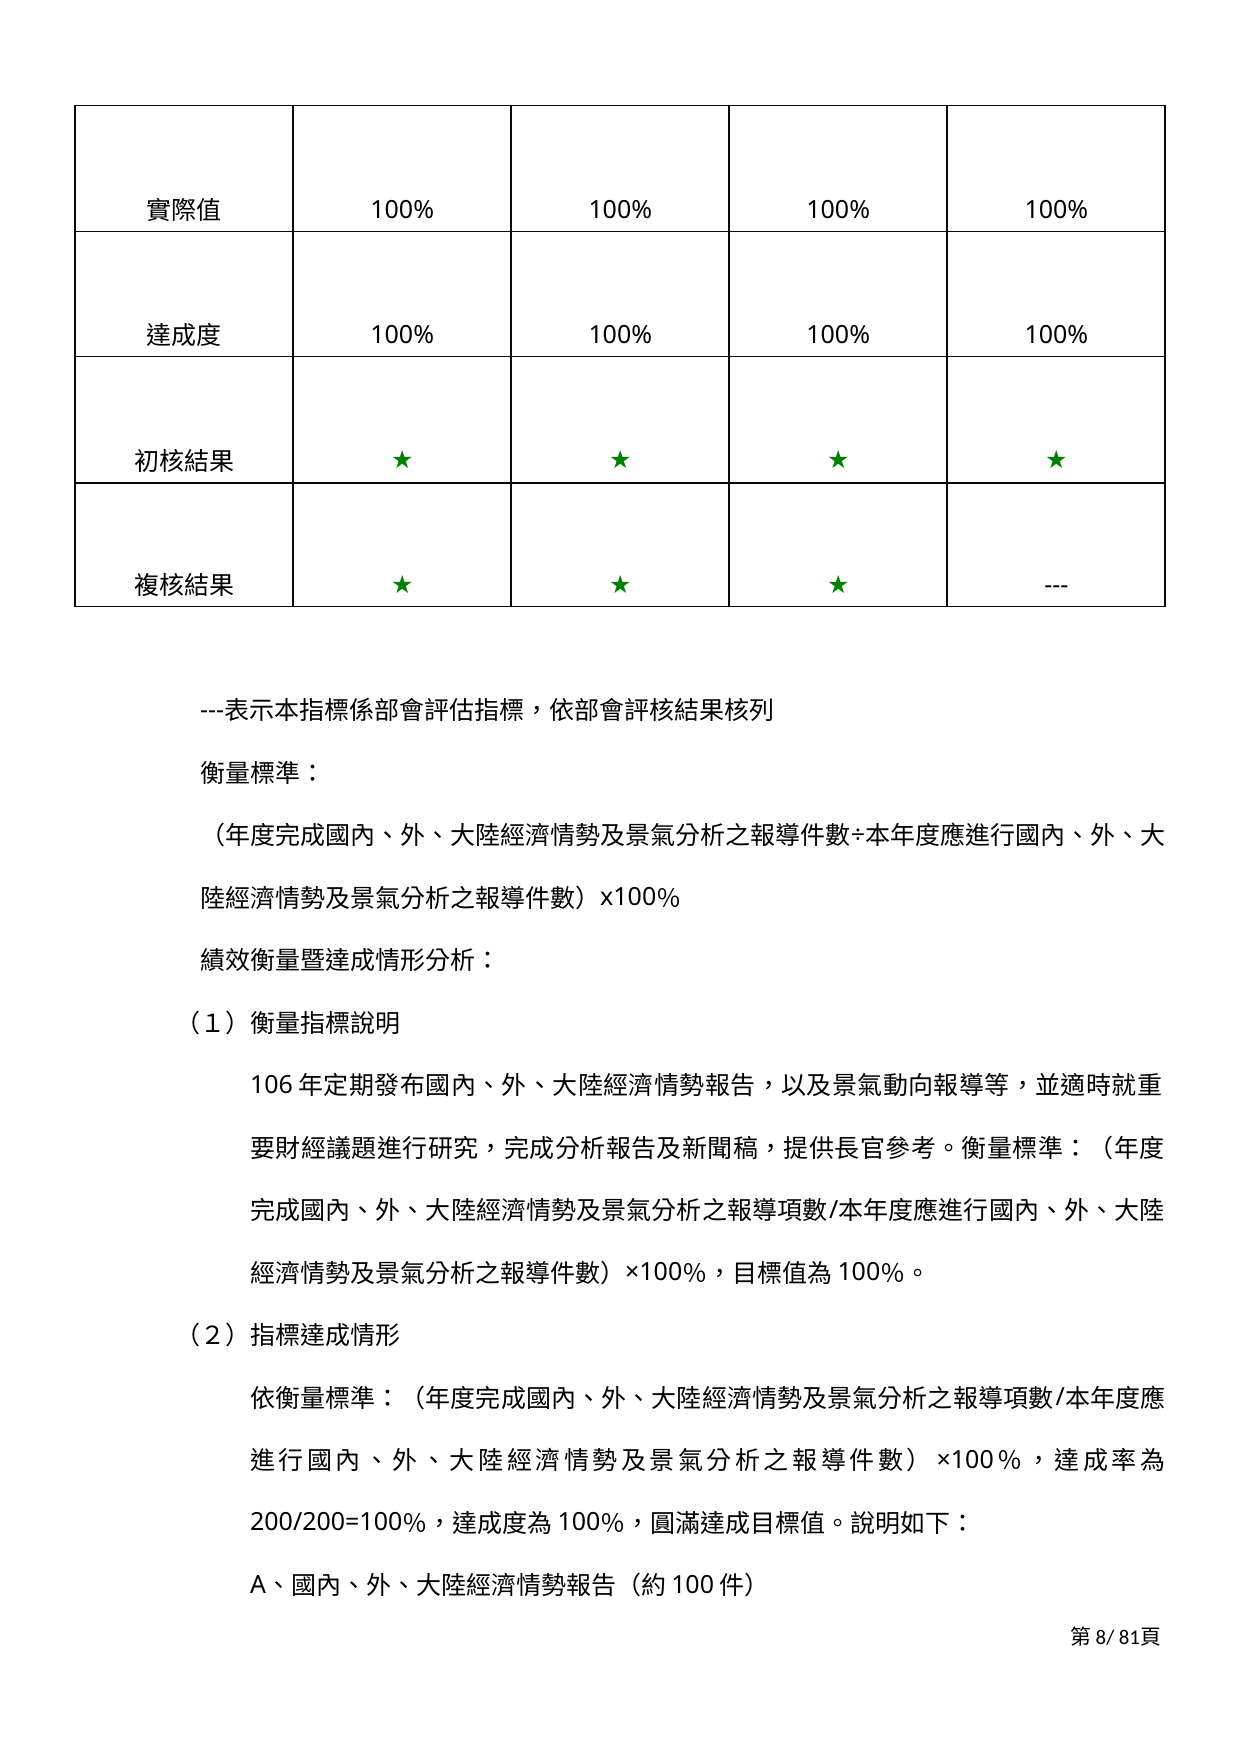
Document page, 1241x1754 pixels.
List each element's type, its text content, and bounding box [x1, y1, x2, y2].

text ---表示本指標係部會評估指標，依部會評核結果核列 [200, 667, 1165, 729]
table_cell ​100% [948, 106, 1164, 231]
table_cell 複核結果 [76, 484, 292, 606]
text 衡量標準： [200, 729, 1165, 792]
table_cell 100% [948, 232, 1164, 356]
table_cell ★ [512, 484, 728, 606]
table_cell ★ [512, 357, 728, 482]
table_cell 達成度 [76, 232, 292, 356]
table_cell 100% [294, 232, 510, 356]
table_cell ★ [294, 484, 510, 606]
text A、國內、外、大陸經濟情勢報告（約100件） [250, 1542, 1165, 1604]
table_cell ★ [730, 357, 946, 482]
text 依衡量標準：（年度完成國內、外、大陸經濟情勢及景氣分析之報導項數/本年度應進行國內、外、大陸經濟情勢及景氣分析之報導件數）×100％，達成率為200/200=100％，達成度為100％，圓滿達成目標值。說明如下： [250, 1354, 1165, 1542]
table_cell ​100% [512, 106, 728, 231]
table_cell 100% [512, 232, 728, 356]
table_cell ★ [294, 357, 510, 482]
text 106年定期發布國內、外、大陸經濟情勢報告，以及景氣動向報導等，並適時就重要財經議題進行研究，完成分析報告及新聞稿，提供長官參考。衡量標準：（年度完成國內、外、大陸經濟情勢及景氣分析之報導項數/本年度應進行國內、外、大陸經濟情勢及景氣分析之報導件數）×100％，目標值為100％。 [250, 1042, 1165, 1292]
table_cell 初核結果 [76, 357, 292, 482]
table_cell ​100% [294, 106, 510, 231]
table_cell ★ [948, 357, 1164, 482]
text （年度完成國內、外、大陸經濟情勢及景氣分析之報導件數÷本年度應進行國內、外、大陸經濟情勢及景氣分析之報導件數）x100％ [200, 792, 1165, 917]
table_cell --- [948, 484, 1164, 606]
text （１）衡量指標說明 [175, 979, 1165, 1042]
table_cell ★ [730, 484, 946, 606]
text 績效衡量暨達成情形分析： [200, 917, 1165, 979]
table_cell ​100% [730, 106, 946, 231]
text （２）指標達成情形 [175, 1292, 1165, 1354]
table_cell 實際值 [76, 106, 292, 231]
table_cell 100% [730, 232, 946, 356]
